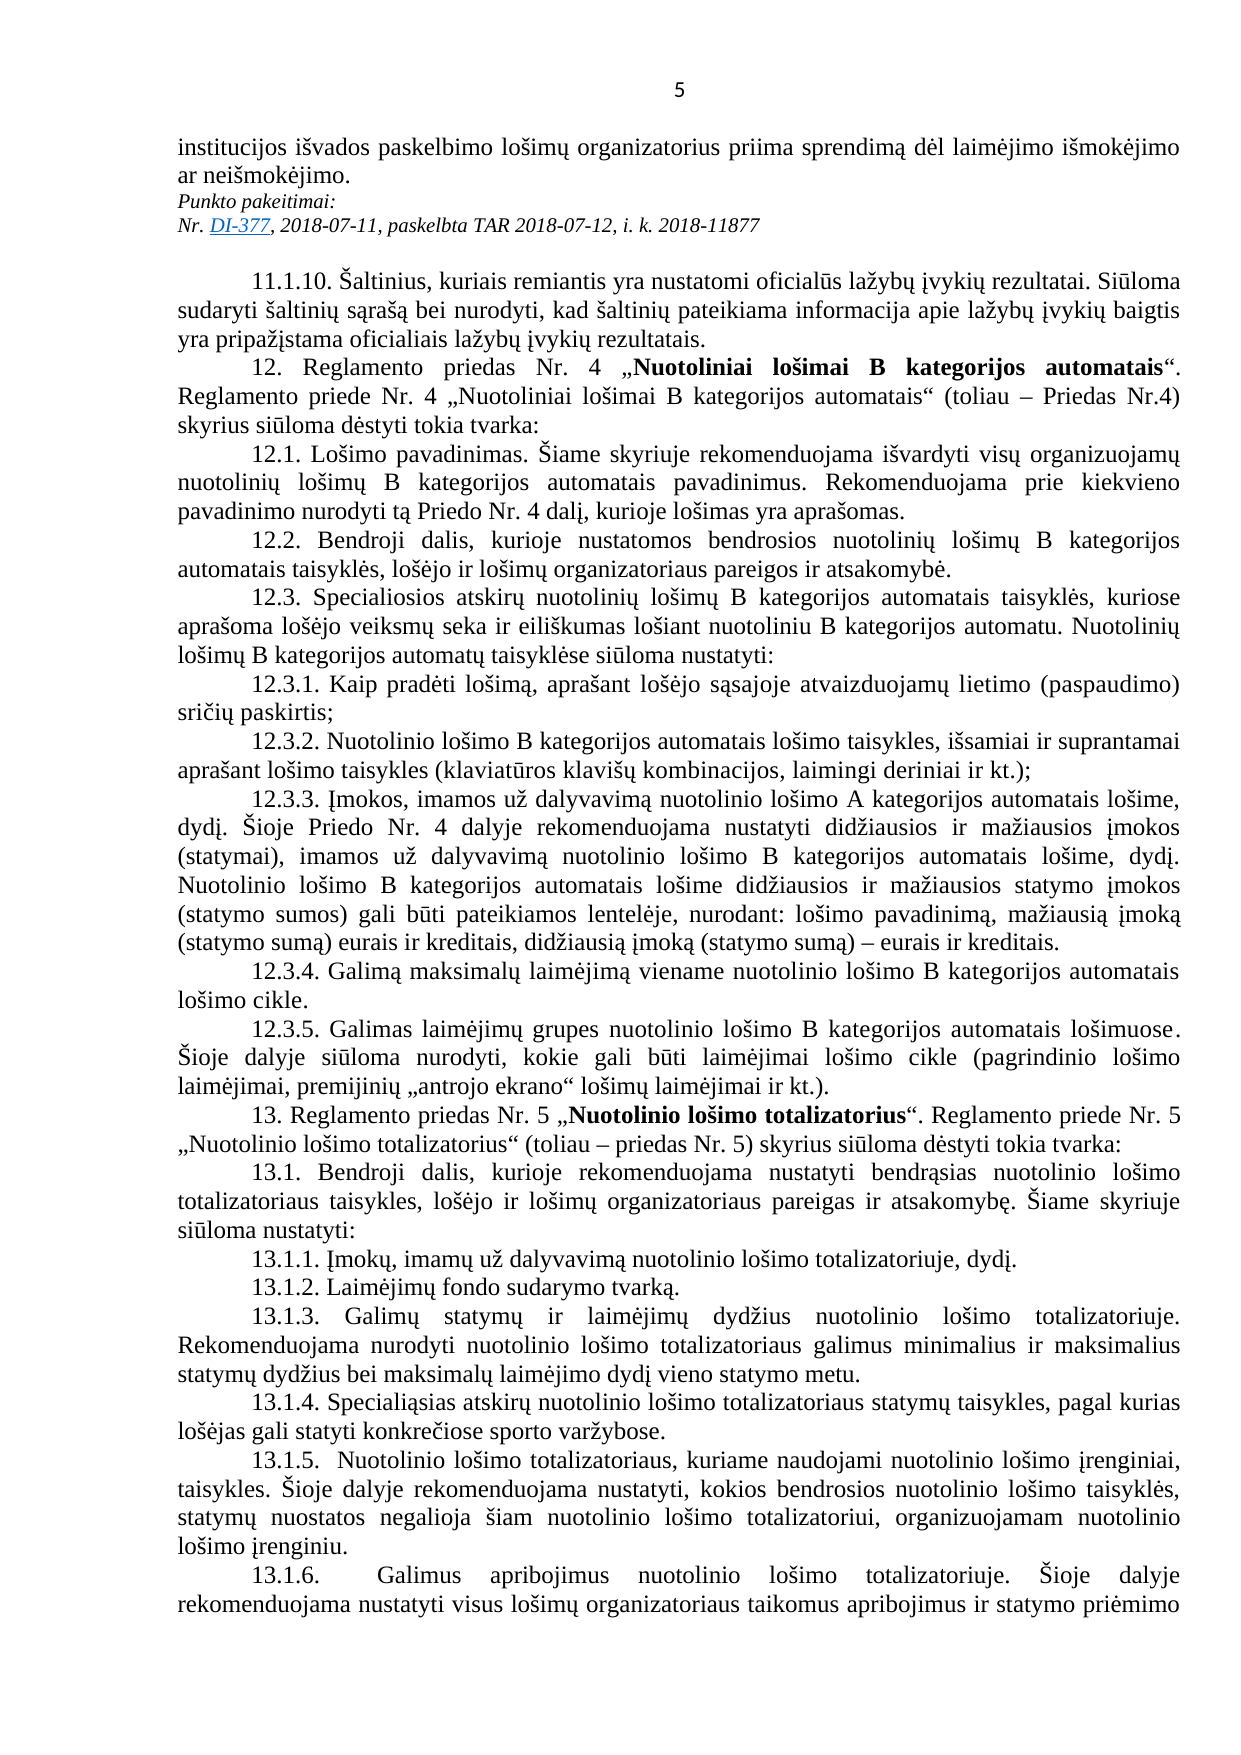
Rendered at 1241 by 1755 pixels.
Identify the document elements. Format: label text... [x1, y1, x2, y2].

text 12.3.4. Galimą maksimalų laimėjimą viename nuotolinio lošimo B kategorijos automatais lošimo cikle. [177, 956, 1181, 1014]
text 12.1. Lošimo pavadinimas. Šiame skyriuje rekomenduojama išvardyti visų organizuojamų nuotolinių lošimų B kategorijos automatais pavadinimus. Rekomenduojama prie kiekvieno pavadinimo nurodyti tą Priedo Nr. 4 dalį, kurioje lošimas yra aprašomas. [177, 439, 1181, 525]
text institucijos išvados paskelbimo lošimų organizatorius priima sprendimą dėl laimėjimo išmokėjimo ar neišmokėjimo. [177, 132, 1181, 189]
text Nr. DI-377, 2018-07-11, paskelbta TAR 2018-07-12, i. k. 2018-11877 [177, 213, 1181, 237]
text 13.1.4. Specialiąsias atskirų nuotolinio lošimo totalizatoriaus statymų taisykles, pagal kurias lošėjas gali statyti konkrečiose sporto varžybose. [177, 1387, 1181, 1445]
text 13.1.1. Įmokų, imamų už dalyvavimą nuotolinio lošimo totalizatoriuje, dydį. [177, 1244, 1181, 1272]
text 12.3.1. Kaip pradėti lošimą, aprašant lošėjo sąsajoje atvaizduojamų lietimo (paspaudimo) sričių paskirtis; [177, 669, 1181, 726]
text 13.1.5. Nuotolinio lošimo totalizatoriaus, kuriame naudojami nuotolinio lošimo įrenginiai, taisykles. Šioje dalyje rekomenduojama nustatyti, kokios bendrosios nuotolinio lošimo taisyklės, statymų nuostatos negalioja šiam nuotolinio lošimo totalizatoriui, organizuojamam nuotolinio lošimo įrenginiu. [177, 1445, 1181, 1560]
text 13.1.2. Laimėjimų fondo sudarymo tvarką. [177, 1272, 1181, 1301]
text 13.1.3. Galimų statymų ir laimėjimų dydžius nuotolinio lošimo totalizatoriuje. Rekomenduojama nurodyti nuotolinio lošimo totalizatoriaus galimus minimalius ir maksimalius statymų dydžius bei maksimalų laimėjimo dydį vieno statymo metu. [177, 1301, 1181, 1387]
text 12.3.2. Nuotolinio lošimo B kategorijos automatais lošimo taisykles, išsamiai ir suprantamai aprašant lošimo taisykles (klaviatūros klavišų kombinacijos, laimingi deriniai ir kt.); [177, 726, 1181, 784]
text 12.3.3. Įmokos, imamos už dalyvavimą nuotolinio lošimo A kategorijos automatais lošime, dydį. Šioje Priedo Nr. 4 dalyje rekomenduojama nustatyti didžiausios ir mažiausios įmokos (statymai), imamos už dalyvavimą nuotolinio lošimo B kategorijos automatais lošime, dydį. Nuotolinio lošimo B kategorijos automatais lošime didžiausios ir mažiausios statymo įmokos (statymo sumos) gali būti pateikiamos lentelėje, nurodant: lošimo pavadinimą, mažiausią įmoką (statymo sumą) eurais ir kreditais, didžiausią įmoką (statymo sumą) – eurais ir kreditais. [177, 784, 1181, 956]
text 13. Reglamento priedas Nr. 5 „Nuotolinio lošimo totalizatorius“. Reglamento priede Nr. 5 „Nuotolinio lošimo totalizatorius“ (toliau – priedas Nr. 5) skyrius siūloma dėstyti tokia tvarka: [177, 1100, 1181, 1157]
text 13.1.6. Galimus apribojimus nuotolinio lošimo totalizatoriuje. Šioje dalyje rekomenduojama nustatyti visus lošimų organizatoriaus taikomus apribojimus ir statymo priėmimo [177, 1560, 1181, 1617]
text Punkto pakeitimai: [177, 189, 1181, 213]
text 12. Reglamento priedas Nr. 4 „Nuotoliniai lošimai B kategorijos automatais“. Reglamento priede Nr. 4 „Nuotoliniai lošimai B kategorijos automatais“ (toliau – Priedas Nr.4) skyrius siūloma dėstyti tokia tvarka: [177, 352, 1181, 439]
text 11.1.10. Šaltinius, kuriais remiantis yra nustatomi oficialūs lažybų įvykių rezultatai. Siūloma sudaryti šaltinių sąrašą bei nurodyti, kad šaltinių pateikiama informacija apie lažybų įvykių baigtis yra pripažįstama oficialiais lažybų įvykių rezultatais. [177, 266, 1181, 352]
text 12.3.5. Galimas laimėjimų grupes nuotolinio lošimo B kategorijos automatais lošimuose. Šioje dalyje siūloma nurodyti, kokie gali būti laimėjimai lošimo cikle (pagrindinio lošimo laimėjimai, premijinių „antrojo ekrano“ lošimų laimėjimai ir kt.). [177, 1014, 1181, 1100]
text 12.2. Bendroji dalis, kurioje nustatomos bendrosios nuotolinių lošimų B kategorijos automatais taisyklės, lošėjo ir lošimų organizatoriaus pareigos ir atsakomybė. [177, 525, 1181, 582]
text 13.1. Bendroji dalis, kurioje rekomenduojama nustatyti bendrąsias nuotolinio lošimo totalizatoriaus taisykles, lošėjo ir lošimų organizatoriaus pareigas ir atsakomybę. Šiame skyriuje siūloma nustatyti: [177, 1157, 1181, 1244]
text 12.3. Specialiosios atskirų nuotolinių lošimų B kategorijos automatais taisyklės, kuriose aprašoma lošėjo veiksmų seka ir eiliškumas lošiant nuotoliniu B kategorijos automatu. Nuotolinių lošimų B kategorijos automatų taisyklėse siūloma nustatyti: [177, 582, 1181, 669]
